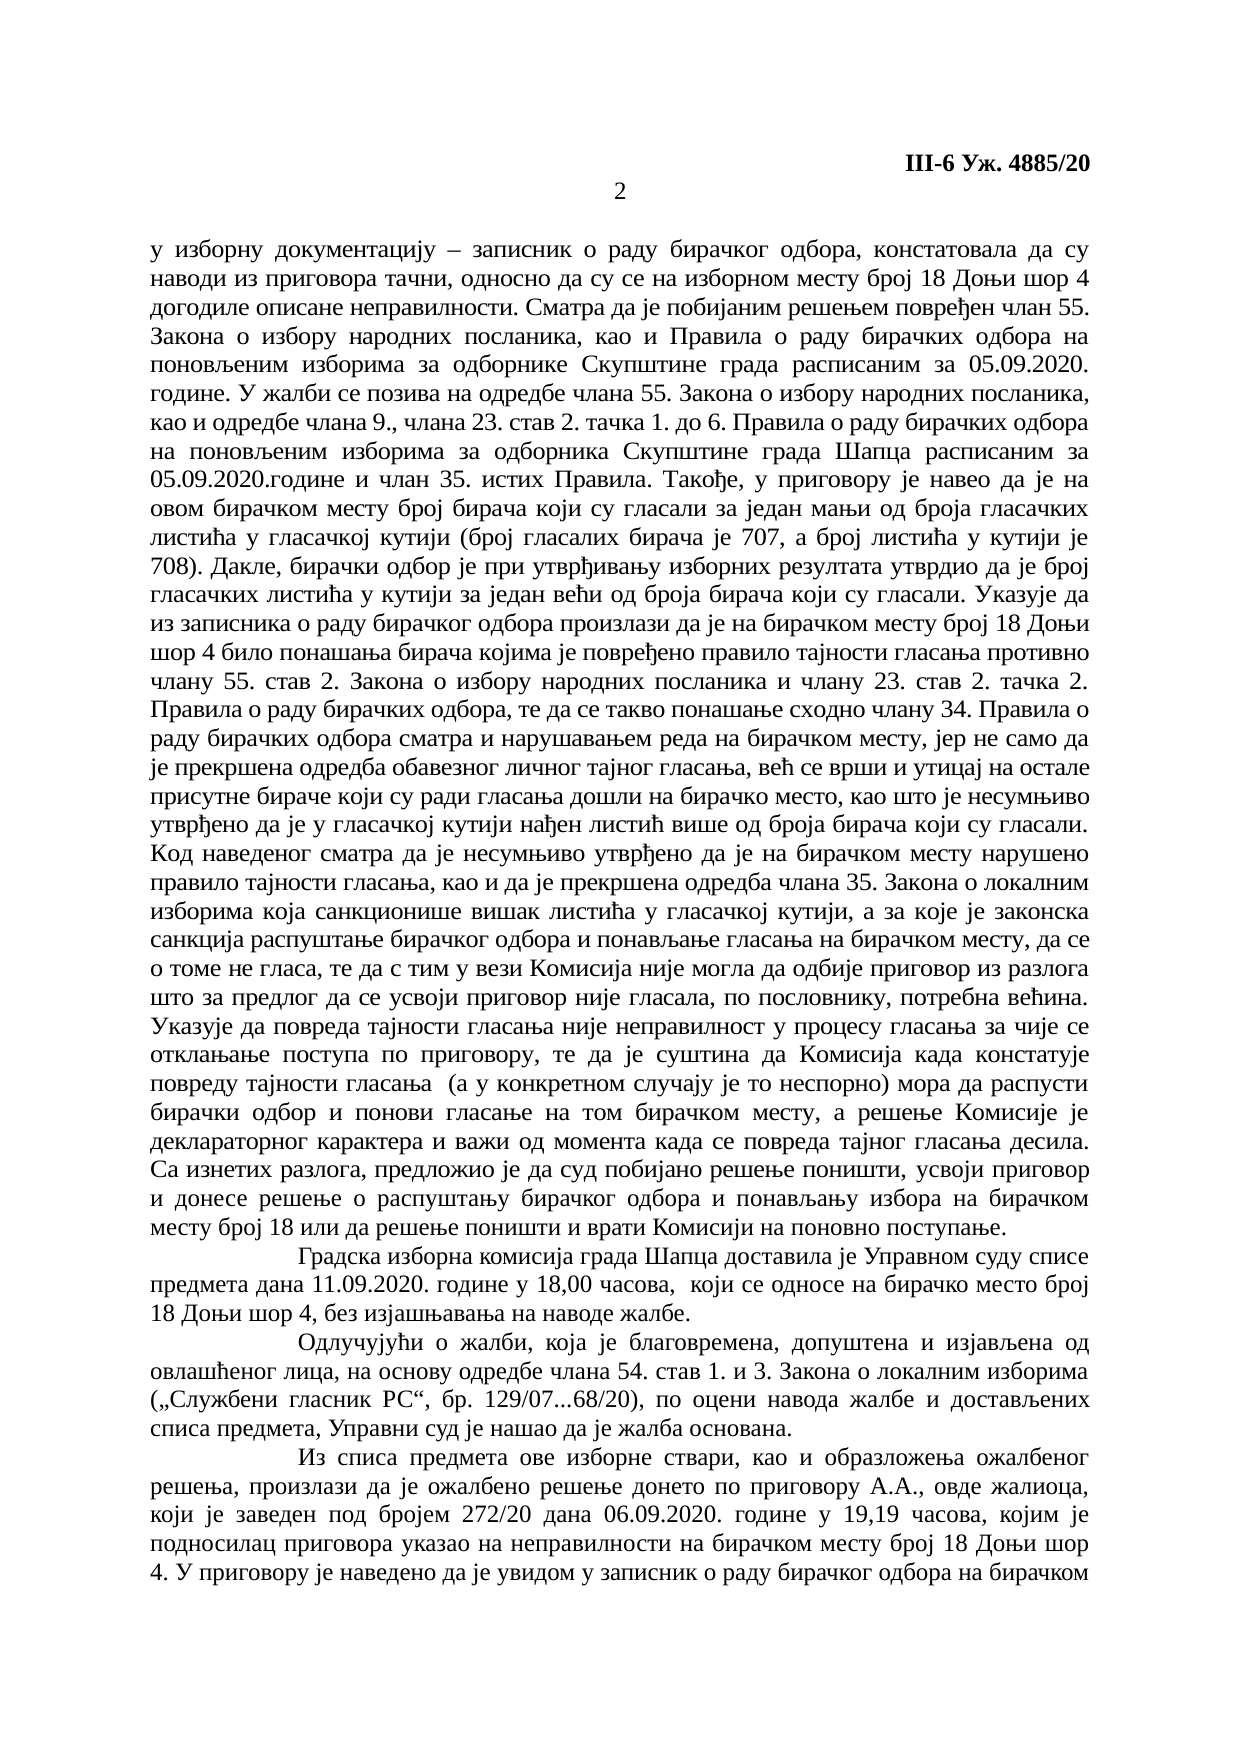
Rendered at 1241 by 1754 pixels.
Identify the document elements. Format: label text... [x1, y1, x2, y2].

text у изборну документацију – записник о раду бирачког одбора, констатовала да су наводи из приговора тачни, односно да су се на изборном месту број 18 Доњи шор 4 догодиле описане неправилности. Сматра да је побијаним решењем повређен члан 55. Закона о избору народних посланика, као и Правила о раду бирачких одбора на поновљеним изборима за одборнике Скупштине града расписаним за 05.09.2020. године. У жалби се позива на одредбе члана 55. Закона о избору народних посланика, као и одредбе члана 9., члана 23. став 2. тачка 1. до 6. Правила о раду бирачких одбора на поновљеним изборима за одборника Скупштине града Шапца расписаним за 05.09.2020.године и члан 35. истих Правила. Такође, у приговору је навео да је на овом бирачком месту број бирача који су гласали за један мањи од броја гласачких листића у гласачкој кутији (број гласалих бирача је 707, а број листића у кутији је 708). Дакле, бирачки одбор је при утврђивању изборних резултата утврдио да је број гласачких листића у кутији за један већи од броја бирача који су гласали. Указује да из записника о раду бирачког одбора произлази да је на бирачком месту број 18 Доњи шор 4 било понашања бирача којима је повређено правило тајности гласања противно члану 55. став 2. Закона о избору народних посланика и члану 23. став 2. тачка 2. Правила о раду бирачких одбора, те да се такво понашање сходно члану 34. Правила о раду бирачких одбора сматра и нарушавањем реда на бирачком месту, јер не само да је прекршена одредба обавезног личног тајног гласања, већ се врши и утицај на остале присутне бираче који су ради гласања дошли на бирачко место, као што је несумњиво утврђено да је у гласачкој кутији нађен листић више од броја бирача који су гласали. Код наведеног сматра да је несумњиво утврђено да је на бирачком месту нарушено правило тајности гласања, као и да је прекршена одредба члана 35. Закона о локалним изборима која санкционише вишак листића у гласачкој кутији, а за које је законска санкција распуштање бирачког одбора и понављање гласања на бирачком месту, да се о томе не гласа, те да с тим у вези Комисија није могла да одбије приговор из разлога што за предлог да се усвоји приговор није гласала, по пословнику, потребна већина. Указује да повреда тајности гласања није неправилност у процесу гласања за чије се отклањање поступа по приговору, те да је суштина да Комисија када констатује повреду тајности гласања (а у конкретном случају је то неспорно) мора да распусти бирачки одбор и понови гласање на том бирачком месту, а решење Комисије је деклараторног карактера и важи од момента када се повреда тајног гласања десила. Са изнетих разлога, предложио је да суд побијано решење поништи, усвоји приговор и донесе решење о распуштању бирачког одбора и понављању избора на бирачком месту број 18 или да решење поништи и врати Комисији на поновно поступање. [150, 234, 1090, 1241]
text Из списа предмета ове изборне ствари, као и образложења ожалбеног решења, произлази да је ожалбено решење донето по приговору A.A., овде жалиоца, који је заведен под бројем 272/20 дана 06.09.2020. године у 19,19 часова, којим је подносилац приговора указао на неправилности на бирачком месту број 18 Доњи шор 4. У приговору је наведено да је увидом у записник о раду бирачког одбора на бирачком [150, 1442, 1090, 1586]
text Градска изборна комисија града Шапца доставила је Управном суду списе предмета дана 11.09.2020. године у 18,00 часова, који се односе на бирачко место број 18 Доњи шор 4, без изјашњавања на наводе жалбе. [150, 1241, 1090, 1327]
text Одлучујући о жалби, која је благовремена, допуштена и изјављена од овлашћеног лица, на основу одредбе члана 54. став 1. и 3. Закона о локалним изборима („Службени гласник РС“, бр. 129/07...68/20), по оцени навода жалбе и достављених списа предмета, Управни суд је нашао да је жалба основана. [150, 1327, 1090, 1442]
